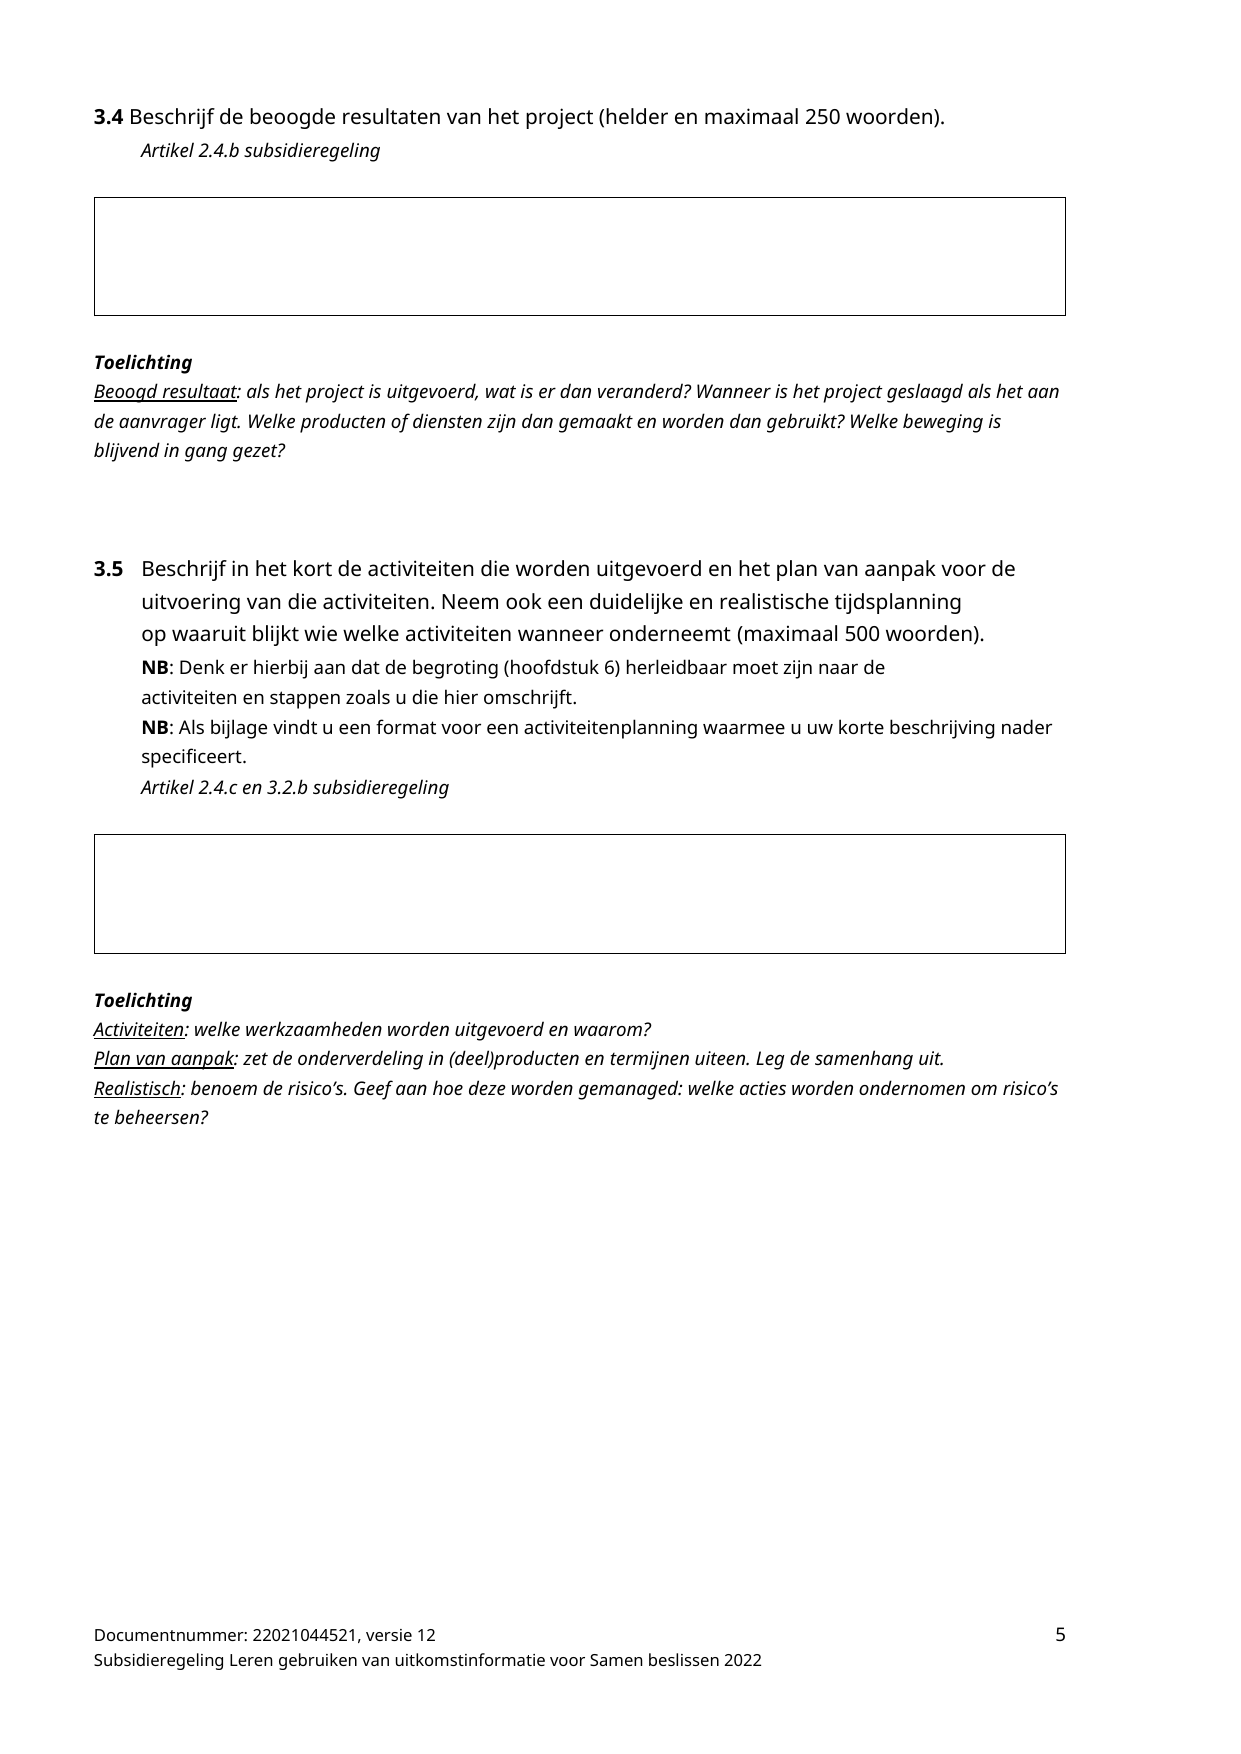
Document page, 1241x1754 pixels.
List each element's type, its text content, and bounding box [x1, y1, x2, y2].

text op waaruit blijkt wie welke activiteiten wanneer onderneemt (maximaal 500 woorden). [94, 619, 1066, 648]
text NB: Denk er hierbij aan dat de begroting (hoofdstuk 6) herleidbaar moet zijn naar de [94, 652, 1066, 681]
text Toelichting [94, 349, 1066, 375]
text Realistisch: benoem de risico’s. Geef aan hoe deze worden gemanaged: welke acties worden ondernomen om risico’s te beheersen? [94, 1075, 1066, 1129]
text Beoogd resultaat: als het project is uitgevoerd, wat is er dan veranderd? Wanneer is het project geslaagd als het aan de aanvrager ligt. Welke producten of diensten zijn dan gemaakt en worden dan gebruikt? Welke beweging is blijvend in gang gezet? [94, 379, 1066, 463]
text activiteiten en stappen zoals u die hier omschrijft. [94, 685, 1066, 710]
text Artikel 2.4.b subsidieregeling [94, 135, 1066, 163]
text Plan van aanpak: zet de onderverdeling in (deel)producten en termijnen uiteen. Leg de samenhang uit. [94, 1046, 1066, 1071]
text 3.5 Beschrijf in het kort de activiteiten die worden uitgevoerd en het plan van aanpak voor de uitvoering van die activiteiten. Neem ook een duidelijke en realistische tijdsplanning [94, 554, 1066, 615]
text 3.4 Beschrijf de beoogde resultaten van het project (helder en maximaal 250 woorden). [94, 102, 1066, 131]
text NB: Als bijlage vindt u een format voor een activiteitenplanning waarmee u uw korte beschrijving nader specificeert. [141, 714, 1066, 769]
text Artikel 2.4.c en 3.2.b subsidieregeling [94, 772, 1066, 801]
text Toelichting [94, 987, 1066, 1012]
text Activiteiten: welke werkzaamheden worden uitgevoerd en waarom? [94, 1016, 1066, 1042]
